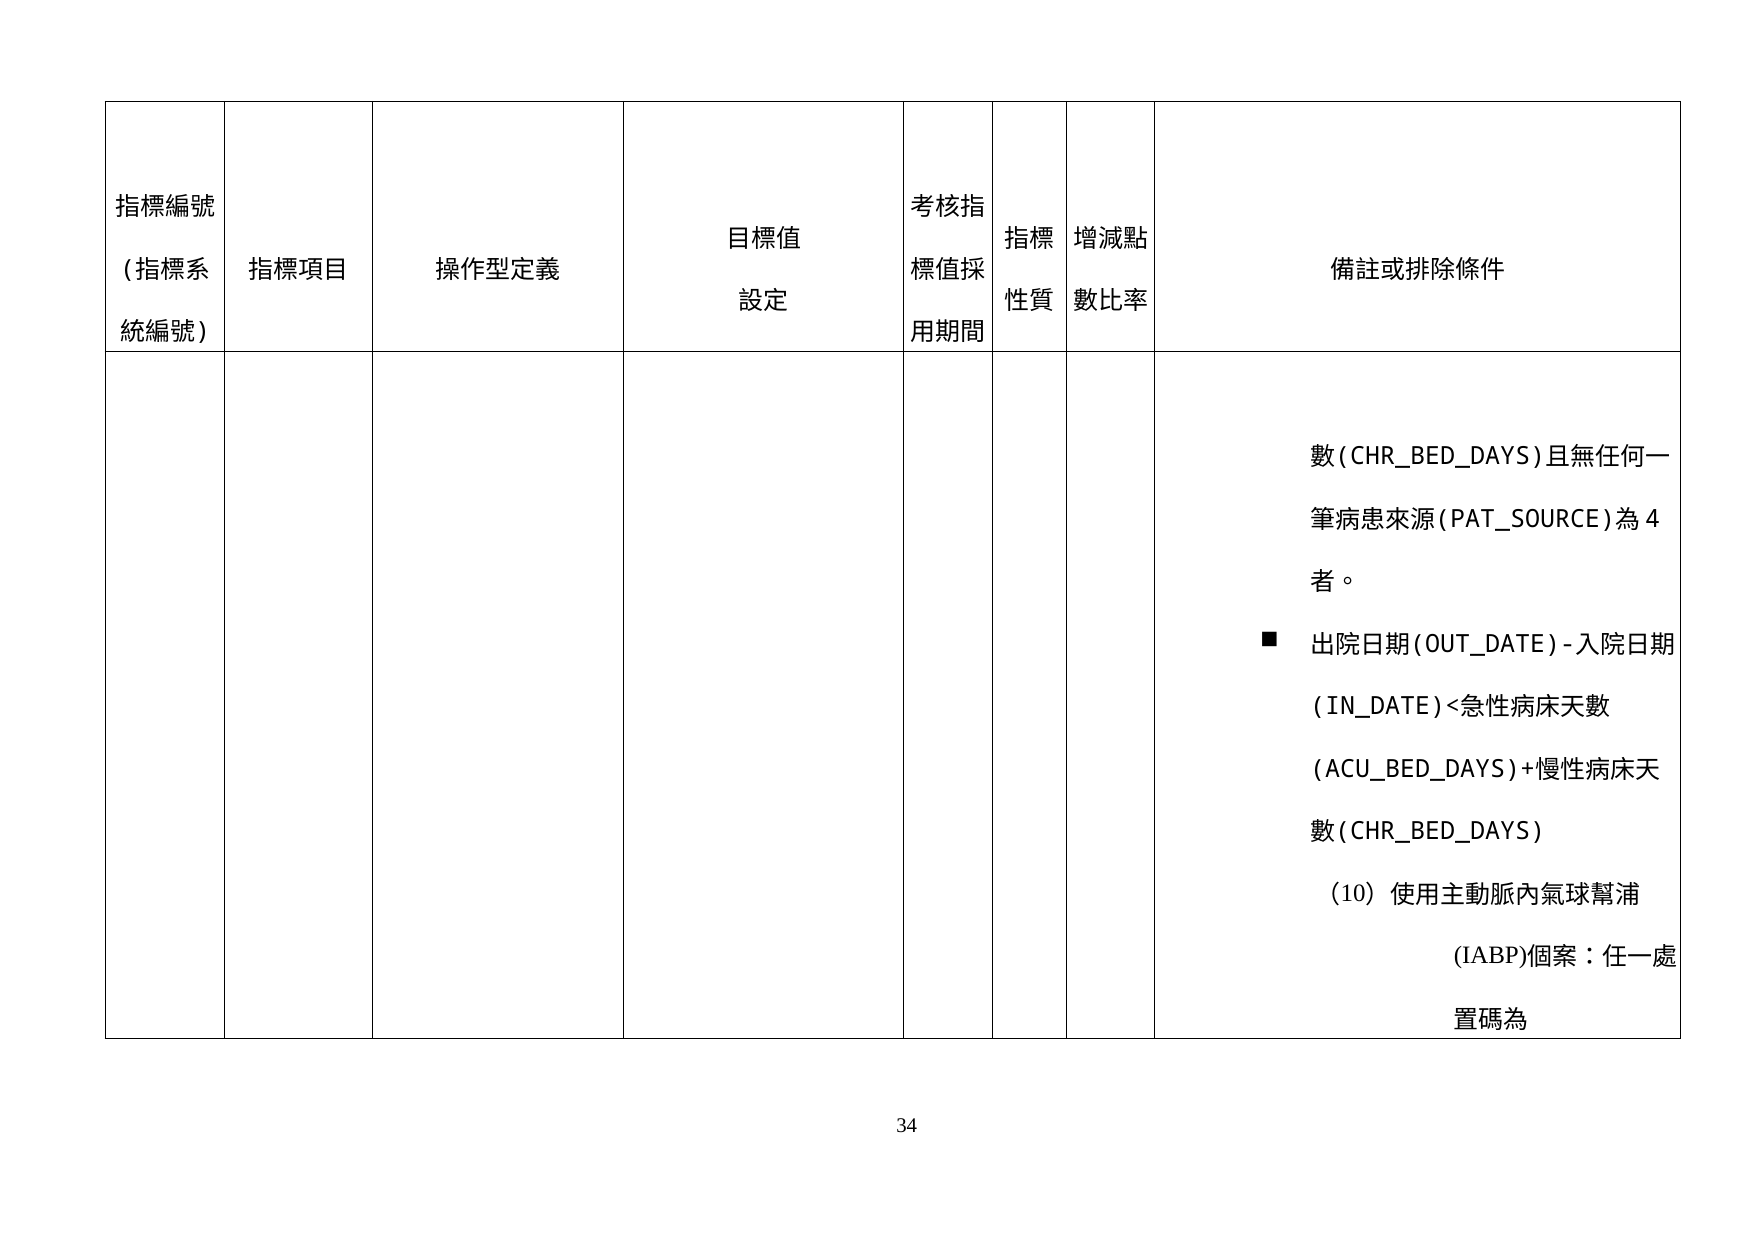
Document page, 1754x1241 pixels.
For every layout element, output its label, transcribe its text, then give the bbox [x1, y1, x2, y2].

table_header 備註或排除條件 [1155, 102, 1680, 351]
table_cell [904, 352, 992, 1038]
table_header 操作型定義 [373, 102, 623, 351]
table_cell 分子分母之母體資料範圍皆需限定為DRGs案件。 分母定義：CMI_3日內跨院急診率= Σ (各DRG案件數＊各DRG相對權重_3日內跨院急診率) /DRGs總案件數 分子定義： 住院DRGs案件之出院後3日內跨院急診率= 住院DRGs案件出院後3日內跨院急診案件數/ DRGs出院案件數 ※DRGs案件：需為本署醫管組公告的DRG碼範圍內，相對權重>0的DRG碼，且排除下列住院案件：(說明：在排除下列住院案件時，除DZ案件直接排除該筆清單外，該住院歸戶案件下任一筆清單符合排除條件時，則該住院歸戶案件排除) 主診斷為癌症（前3碼為C00-C96、全碼為Z510、Z511、Z5111、Z5112、Z08）、主診斷為性態未明腫瘤(前3碼為D37-D48、全碼為J8481、C944、C946)案件 主或次診斷為臟器移植併發症及後續住院(前4碼為Z940-Z944、前5碼為T8600-T8649、T8690-T8699、Z9481-Z9484、前6碼為D89810-D89813、T86810-T86819、T86850-T86859、全碼為T865、Z946、Z9489、Z949)案件 MDC19、MDC20之精神科案件。 主或次診斷為愛滋病(B20)、先天性凝血因子異常(D66、D67、D681、D682、D684)及衛生福利部公告之罕見疾病案件。 判斷罕見疾病案件的方式：住院清單檔中，案件分類非5且符合下列任一條件者即為衛生褔利部公告之罕見疾病案件 不適Tw-DRGs案件特殊註記(TW_DRGS_SUIT_MARK)為5。 ICD錯誤碼(ICD9CM_ERR_CODE_1)欄位第1碼到第 20碼(費用年月「201001~201206」是抓第1碼到第5碼)中有出現5且TW-DRGS碼(TW-DRGS)為空白。 試辦計畫案件。 乳癌醫療給付改善方案試辦計畫：病患來源代碼=N、C、R 慢性肝炎醫療給付改善方案試辦計畫：給付類別=M 安寧試辦計畫：(案件分類=4且給付類別=A)或醫令代碼前三碼為P44 呼吸器試辦計畫：案件分類=4且給付類別=9 週產期試辦計畫：給付類別=D 急性後期照護試辦計畫（PAC）的上游醫院：申報任一醫令代碼為P5113B（下轉評估費）、P5118B(不同團隊下轉醫院評估費)、P5123B(急性醫療醫院轉銜作業獎勵費)； 承作醫院：案件分類為4且試辦計畫為1，依歸戶排除。(費用年月「201401起」才加此條件) 住院日超過30日之個案。 急性病床天數+慢性病床天數>30天 (歸戶後，若該歸戶未申報醫令類別Z，則以累積切帳的【急床+慢床】加總為住院天數；若有申報醫令類別Z，則以切帳最後一筆(即代表案件)的【急床+慢床】為住院天數，住院天數>30天則該歸戶下所有案件皆排除) 使用Extracorporeal Membrane Oxygenation(ECMO)(任一主次處置碼5A15223)之案件。 住院安寧照護案件(案件分類=6)。 其他非屬「醫院醫療給付費用總額」範圍之案件。 醫事機構代碼前二碼為21-27及31-35者。 特約類別非1-4者。 職業傷病案件：部分負擔代碼(PART_CODE)為006或案件分類=A1、A2、A3、A4 代辦膳食費： 職業傷病住院膳食費：案件分類=AZ，歸戶後，AZ個案的醫療費用應為職業傷病案件，多筆住院案件均刪除。(即歸戶後，若該歸戶下有任一案件為AZ案件，則該歸戶的所有案件都排除) 低收入戶住院膳食費：案件分類=DZ，歸戶後，DZ個案的醫療費用仍屬DRG範圍需保留。(即DZ案件直接排除) 精神科強制住院：病患來源=S(代辦精神病嚴重病人送醫及強制住院)或案件分類=B1 結核病代辦案件：部分負擔代碼(PART_CODE)為005或案件分類=C4。 後天免疫缺乏症候群：案件分類為=C1 資訊不完整或錯誤之資料排除(歸戶後處理)： 編碼錯誤：審核結果DRG(EXM_RESULT_DRG_1)及審核結果MDC(EXM_RESULT_MDC_1)均為空白。 尚未出院案件：出院日期(OUT_DATE) 為空白。 申報起迄不連續：申報起日(APPL_S_DATE)與申報迄日(APPL_E_DATE)不連續。同歸戶下的案件依申報起日、申報迄日排序後，若每筆案件都符合「後一筆的申報起日-該筆申報迄日<=1」，就算有連續。 第一筆資料申報起日(APPL_S_DATE)與入院日期(IN_DATE)不相等。 費用為0：申請費用點數(APPL_DOT)+部分負擔金額(PART_AMT)=0。 住院日數為0：急性病床天數(ACU_BED_DAYS)+慢性病床天數(CHR_BED_DAYS)=0 健康新生兒被視為病童：部分負擔代碼(PART_CODE)為903且僅申報57114C、57115C、57116C等3項醫令代碼(ORDER_CODE)之案件。 暫以論量計酬申報之案件：不適Tw-DRGs案件特殊註記(TW_DRGS_SUIT_MARK)為G。 急慢性病床天數不符： 出院日期(OUT_DATE)=入院日期(IN_DATE)，且出院日期(OUT_DATE)- 入院日期(IN_DATE)+1≠急性病床天數(ACU_BED_DAYS)+慢性病床天數(CHR_BED_DAYS)。 出院日期(OUT_DATE)-入院日期(IN_DATE)>急性病床天數(ACU_BED_DAYS)+慢性病床天數(CHR_BED_DAYS)且無任何一筆病患來源(PAT_SOURCE)為4者。 出院日期(OUT_DATE)-入院日期(IN_DATE)<急性病床天數(ACU_BED_DAYS)+慢性病床天數(CHR_BED_DAYS) 使用主動脈內氣球幫浦(IABP)個案：任一處置碼為5A02110、5A02210且特材醫令前五碼為CBA01。(費用年月「201407起」才加此條件)。 任一診斷為生產有合併植入性胎盤(前4碼為O720-O723、O730-O731、前5碼為O4381-O4393、前6碼為O43011-O43199、O43211-O43239)、產後大出血(O721)或產後血液凝固缺損(O723)之案件。 複雜性多重骨盆腔器官脫垂，須同時施行骨盆腔多器官重建手術之個案。 【不適用Tw-DRGs案件特殊註記】為D的案件(依清單排除)。 ※ 案件數：相同【院所、住院日、ID、生日】下，取出院日最晚的那一筆為代表歸戶，若相同【院所、住院日、ID、生日、出院日】仍有多筆, 則取申報期間(起)最晚那一筆為代表作為一個案件，並以該代表案件之DRG為該歸戶之代表DRG。 ※3日內跨院急診案件數：以出院案件為母體，部分負擔非903之案件，按【ID、生日】跨院勾稽距離出院日0至3日內的部分負擔非903急診案件；部分負擔903之案件，按【ID、生日、科別】跨院勾稽距離出院日0至3日內的部分負擔903急診案件。 急診案件：案件分類02且部分負擔第2碼為0。 生日：因急診沒有CHILD_BIRTHDAY，改以BIRTHDAY勾稽。 科別：若同歸戶同DRG申報多筆科別，取清單編號最大的科別為代表。 ※各DRG相對權重_3日內跨院急診率：全國各DRG 之3日內跨院急診率/全國所有DRGs案件之3日內跨院急診率。 說明：此權重由本系統運算，99年的權重以97年為基期計算；100年起的權重以98年為基期計算；10307~10312的權重以101年為基期計算。104年起的權重以102年為基期計算。 105年起的權重以103年為基期計算。 [1155, 352, 1680, 1038]
table_cell [624, 352, 903, 1038]
table_header 考核指標值採用期間 [904, 102, 992, 351]
table_cell [373, 352, 623, 1038]
table_cell [1067, 352, 1154, 1038]
table_header 增減點數比率 [1067, 102, 1154, 351]
table_header 指標編號 (指標系統編號) [106, 102, 224, 351]
table_header 指標 性質 [993, 102, 1066, 351]
table_cell [225, 352, 372, 1038]
table_header 目標值 設定 [624, 102, 903, 351]
table_cell [993, 352, 1066, 1038]
table_header 指標項目 [225, 102, 372, 351]
table_cell [106, 352, 224, 1038]
